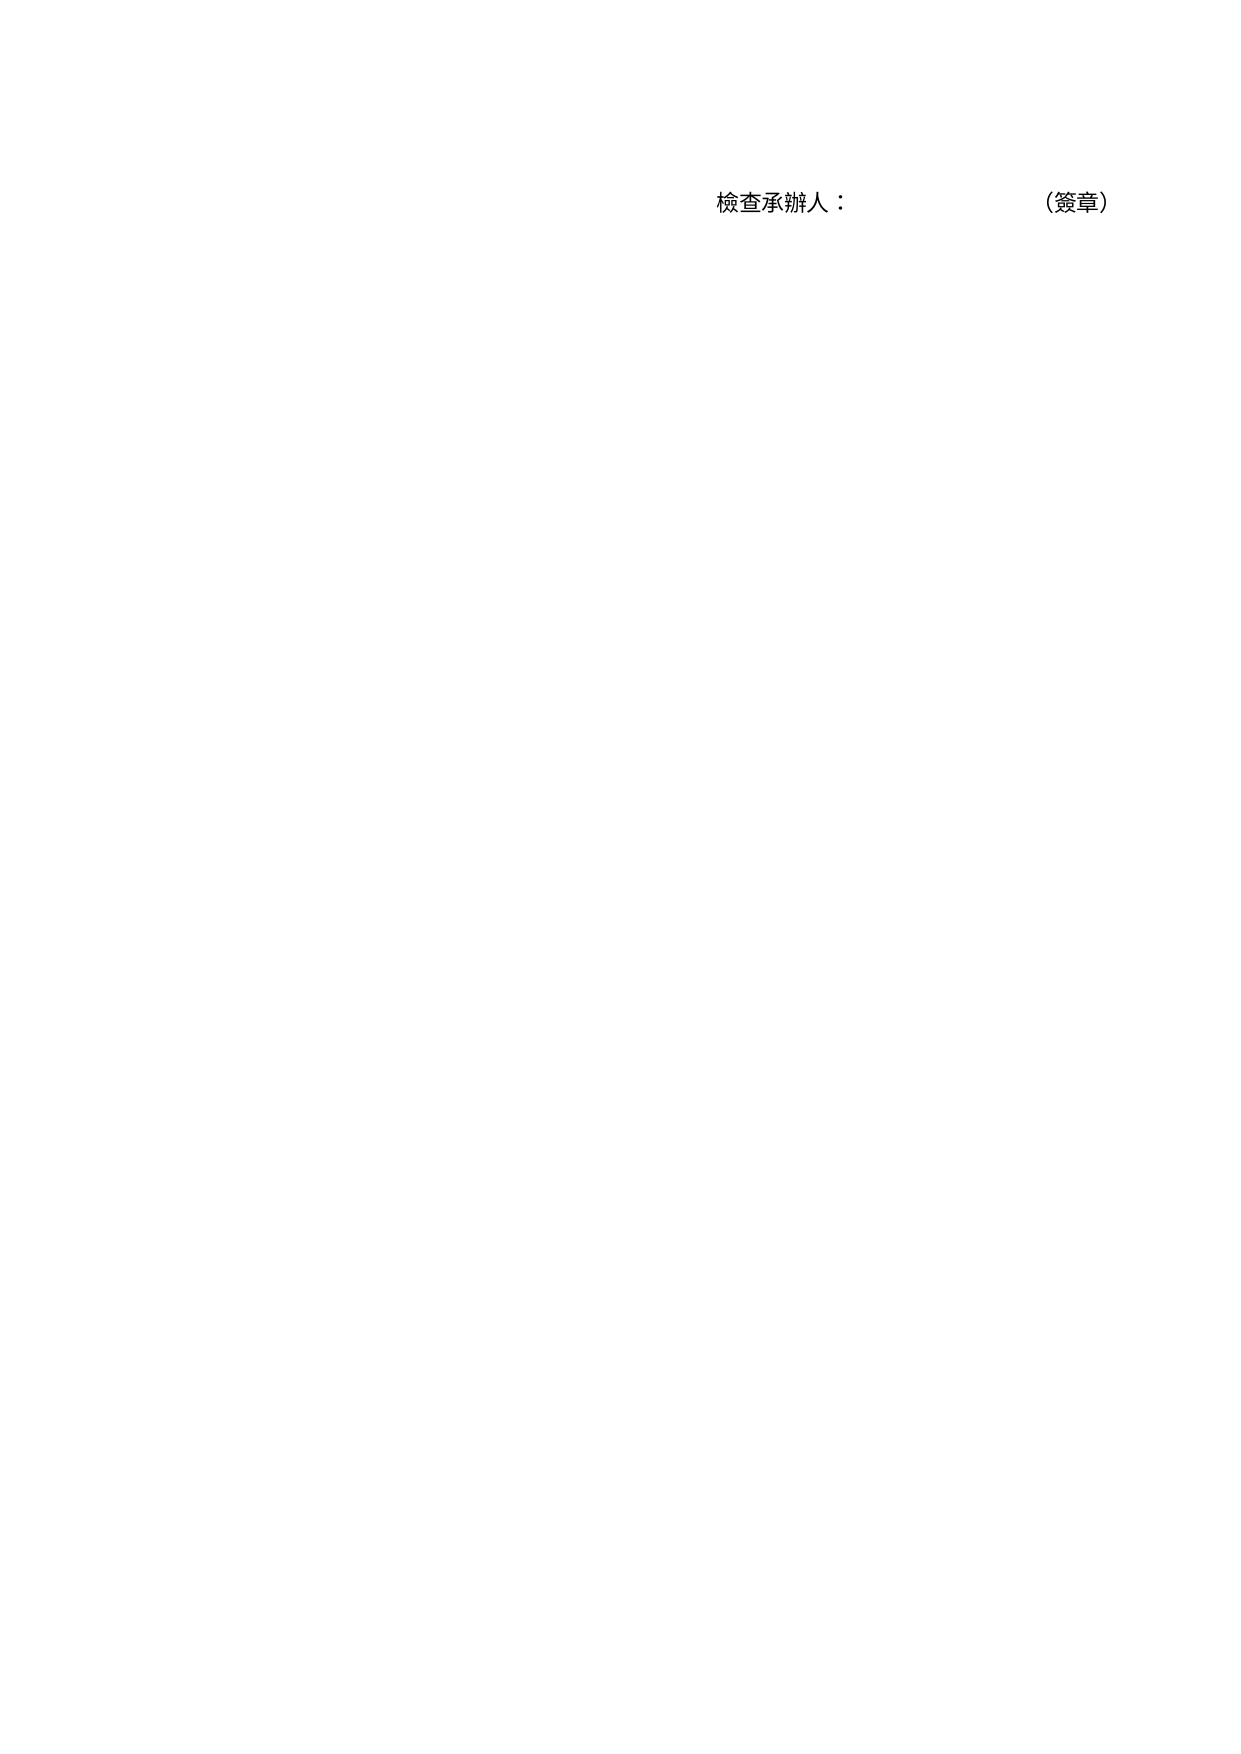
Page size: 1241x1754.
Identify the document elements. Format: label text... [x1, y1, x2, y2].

text 檢查承辦人： （簽章） [118, 183, 1122, 221]
